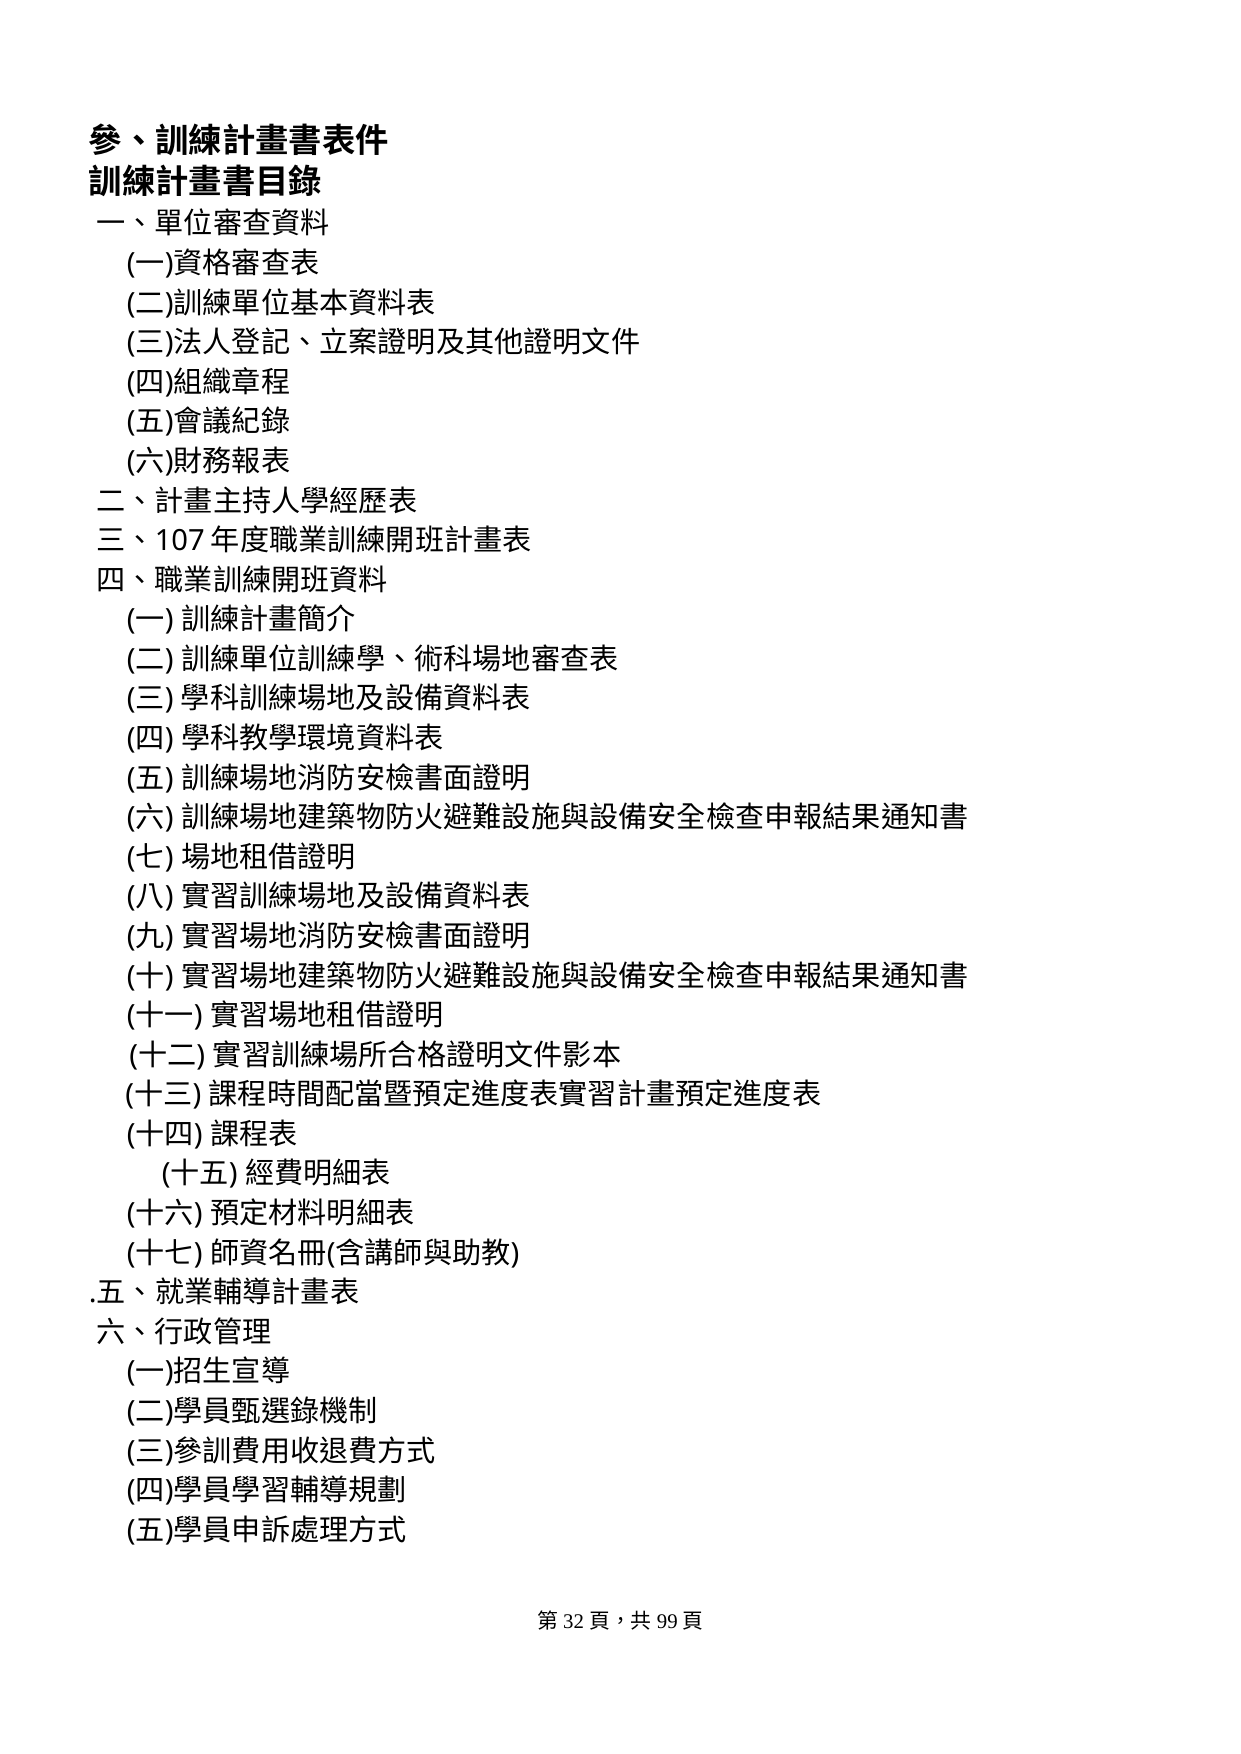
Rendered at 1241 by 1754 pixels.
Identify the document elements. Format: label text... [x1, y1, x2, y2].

text (一) 訓練計畫簡介 [89, 598, 1152, 638]
text (四)學員學習輔導規劃 [89, 1469, 1152, 1508]
text .五、就業輔導計畫表 [89, 1271, 1152, 1311]
text (二)學員甄選錄機制 [89, 1390, 1152, 1429]
text (五)會議紀錄 [89, 400, 1152, 440]
text (十四) 課程表 [89, 1113, 1152, 1152]
text (四) 學科教學環境資料表 [89, 717, 1152, 756]
subtitle 參、訓練計畫書表件 [89, 119, 1152, 161]
text (二)訓練單位基本資料表 [89, 281, 1152, 321]
text (三) 學科訓練場地及設備資料表 [89, 677, 1152, 717]
text (四)組織章程 [89, 361, 1152, 400]
text (六)財務報表 [89, 440, 1152, 479]
text 二、計畫主持人學經歷表 [89, 479, 1152, 519]
text (三)法人登記、立案證明及其他證明文件 [89, 321, 1152, 361]
text (一)資格審查表 [89, 242, 1152, 281]
text (五) 訓練場地消防安檢書面證明 [89, 756, 1152, 796]
text 一、單位審查資料 [89, 202, 1152, 242]
text (七) 場地租借證明 [89, 836, 1152, 875]
text (十) 實習場地建築物防火避難設施與設備安全檢查申報結果通知書 [89, 954, 1152, 994]
text (一)招生宣導 [89, 1350, 1152, 1390]
text (十五) 經費明細表 [89, 1152, 1152, 1192]
text (八) 實習訓練場地及設備資料表 [89, 875, 1152, 915]
text (六) 訓練場地建築物防火避難設施與設備安全檢查申報結果通知書 [89, 796, 1152, 836]
text (十二) 實習訓練場所合格證明文件影本 [89, 1033, 1152, 1073]
text 四、職業訓練開班資料 [89, 558, 1152, 598]
text (九) 實習場地消防安檢書面證明 [89, 915, 1152, 954]
text (十六) 預定材料明細表 [89, 1192, 1152, 1231]
text (十七) 師資名冊(含講師與助教) [89, 1231, 1152, 1271]
text 訓練計畫書目錄 [89, 161, 1152, 202]
text (三)參訓費用收退費方式 [89, 1429, 1152, 1469]
text 六、行政管理 [89, 1311, 1152, 1350]
text (五)學員申訴處理方式 [89, 1508, 1152, 1548]
text (十三) 課程時間配當暨預定進度表實習計畫預定進度表 [89, 1073, 1152, 1113]
text 三、107年度職業訓練開班計畫表 [89, 519, 1152, 558]
text (十一) 實習場地租借證明 [89, 994, 1152, 1033]
text (二) 訓練單位訓練學、術科場地審查表 [89, 638, 1152, 677]
